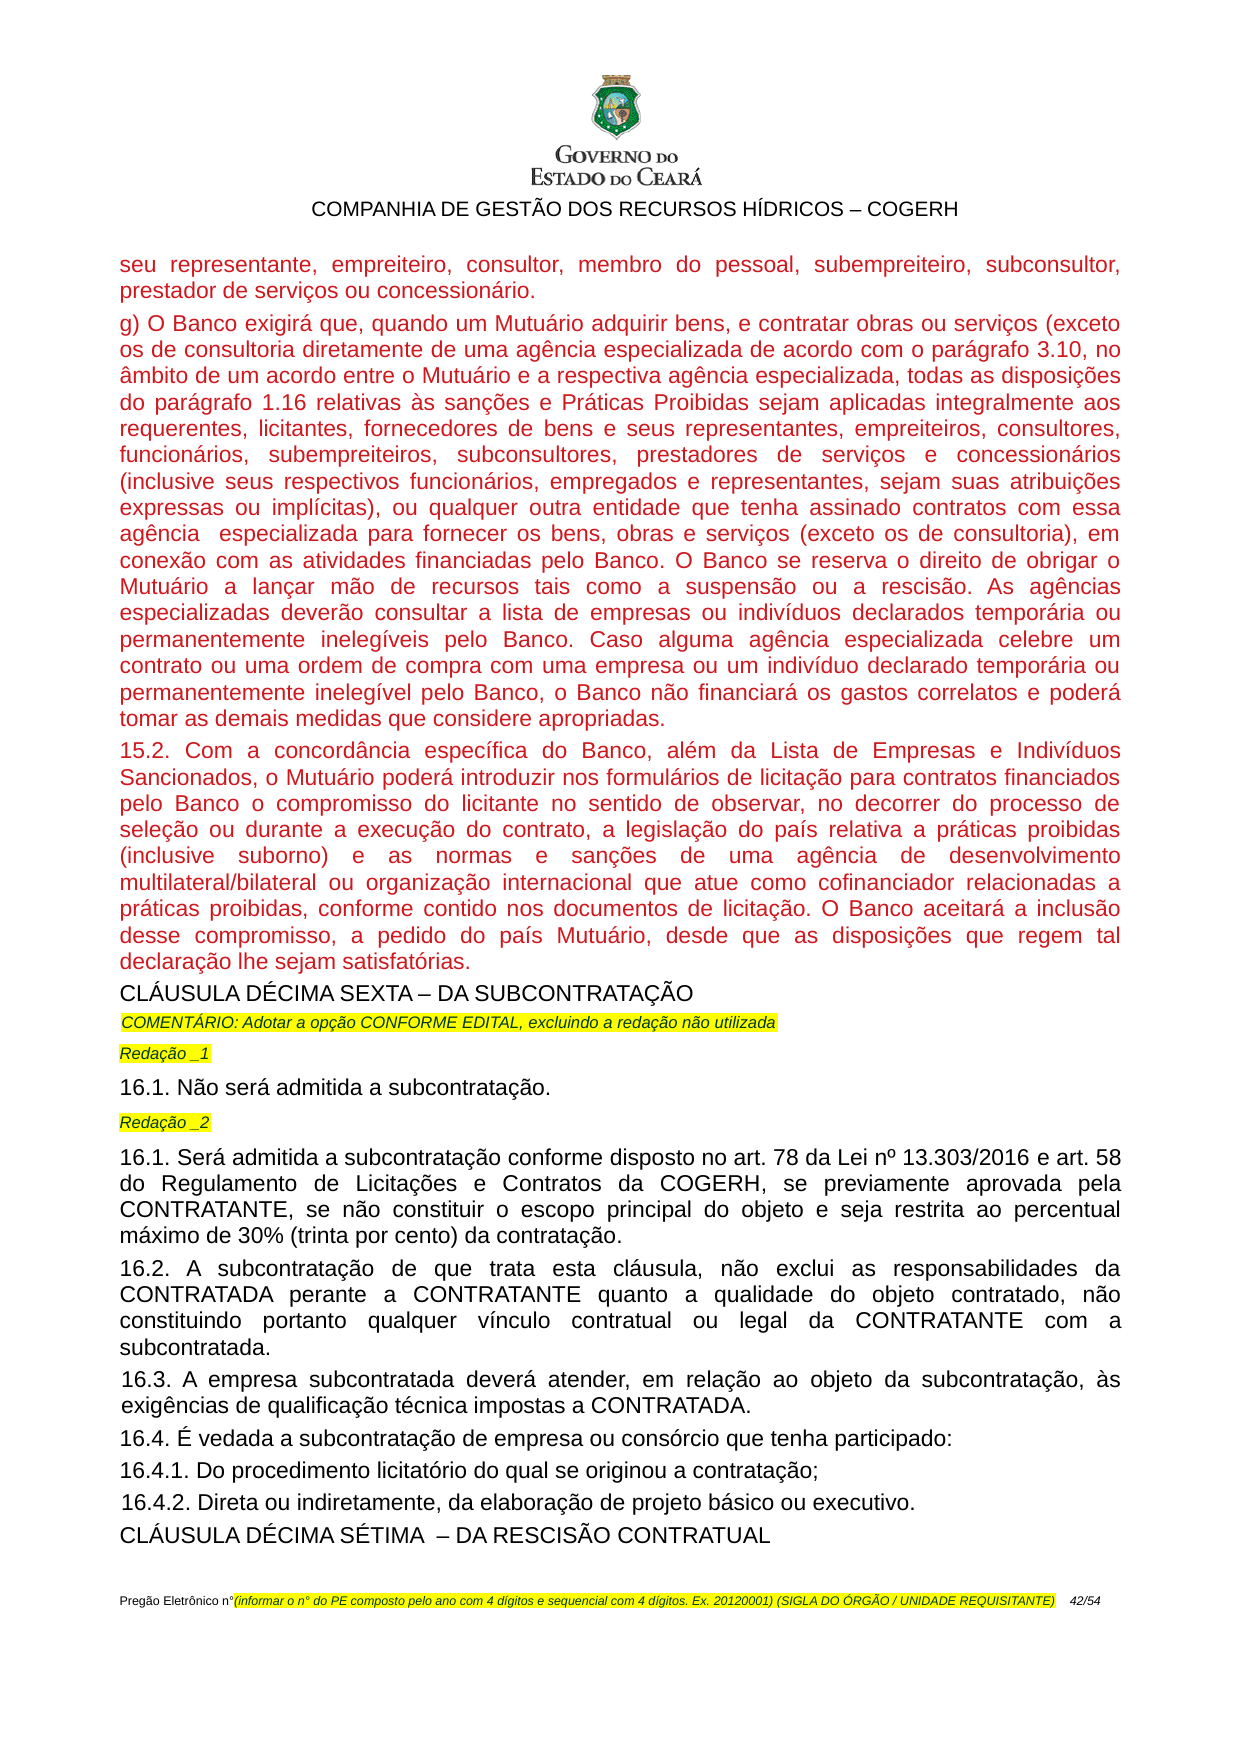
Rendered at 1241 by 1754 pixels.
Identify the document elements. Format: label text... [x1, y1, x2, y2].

text 15.2. Com a concordância específica do Banco, além da Lista de Empresas e Indivíduos Sancionados, o Mutuário poderá introduzir nos formulários de licitação para contratos financiados pelo Banco o compromisso do licitante no sentido de observar, no decorrer do processo de seleção ou durante a execução do contrato, a legislação do país relativa a práticas proibidas (inclusive suborno) e as normas e sanções de uma agência de desenvolvimento multilateral/bilateral ou organização internacional que atue como cofinanciador relacionadas a práticas proibidas, conforme contido nos documentos de licitação. O Banco aceitará a inclusão desse compromisso, a pedido do país Mutuário, desde que as disposições que regem tal declaração lhe sejam satisfatórias. [119, 737, 1121, 974]
text Redação _1 [119, 1043, 1123, 1063]
text 16.1. Não será admitida a subcontratação. [119, 1074, 1121, 1101]
text g) O Banco exigirá que, quando um Mutuário adquirir bens, e contratar obras ou serviços (exceto os de consultoria diretamente de uma agência especializada de acordo com o parágrafo 3.10, no âmbito de um acordo entre o Mutuário e a respectiva agência especializada, todas as disposições do parágrafo 1.16 relativas às sanções e Práticas Proibidas sejam aplicadas integralmente aos requerentes, licitantes, fornecedores de bens e seus representantes, empreiteiros, consultores, funcionários, subempreiteiros, subconsultores, prestadores de serviços e concessionários (inclusive seus respectivos funcionários, empregados e representantes, sejam suas atribuições expressas ou implícitas), ou qualquer outra entidade que tenha assinado contratos com essa agência especializada para fornecer os bens, obras e serviços (exceto os de consultoria), em conexão com as atividades financiadas pelo Banco. O Banco se reserva o direito de obrigar o Mutuário a lançar mão de recursos tais como a suspensão ou a rescisão. As agências especializadas deverão consultar a lista de empresas ou indivíduos declarados temporária ou permanentemente inelegíveis pelo Banco. Caso alguma agência especializada celebre um contrato ou uma ordem de compra com uma empresa ou um indivíduo declarado temporária ou permanentemente inelegível pelo Banco, o Banco não financiará os gastos correlatos e poderá tomar as demais medidas que considere apropriadas. [119, 309, 1121, 731]
text 16.1. Será admitida a subcontratação conforme disposto no art. 78 da Lei nº 13.303/2016 e art. 58 do Regulamento de Licitações e Contratos da COGERH, se previamente aprovada pela CONTRATANTE, se não constituir o escopo principal do objeto e seja restrita ao percentual máximo de 30% (trinta por cento) da contratação. [119, 1143, 1121, 1249]
text seu representante, empreiteiro, consultor, membro do pessoal, subempreiteiro, subconsultor, prestador de serviços ou concessionário. [119, 251, 1121, 303]
text 16.4.1. Do procedimento licitatório do qual se originou a contratação; [119, 1457, 1123, 1483]
text 16.3. A empresa subcontratada deverá atender, em relação ao objeto da subcontratação, às exigências de qualificação técnica impostas a CONTRATADA. [121, 1366, 1121, 1419]
text CLÁUSULA DÉCIMA SEXTA – DA SUBCONTRATAÇÃO [119, 980, 1121, 1007]
text 16.4.2. Direta ou indiretamente, da elaboração de projeto básico ou executivo. [121, 1489, 1121, 1516]
text CLÁUSULA DÉCIMA SÉTIMA – DA RESCISÃO CONTRATUAL [119, 1522, 1121, 1548]
text 16.4. É vedada a subcontratação de empresa ou consórcio que tenha participado: [119, 1425, 1123, 1451]
text Redação _2 [119, 1112, 1123, 1132]
text COMENTÁRIO: Adotar a opção CONFORME EDITAL, excluindo a redação não utilizada [121, 1012, 1121, 1032]
text 16.2. A subcontratação de que trata esta cláusula, não exclui as responsabilidades da CONTRATADA perante a CONTRATANTE quanto a qualidade do objeto contratado, não constituindo portanto qualquer vínculo contratual ou legal da CONTRATANTE com a subcontratada. [119, 1255, 1121, 1360]
